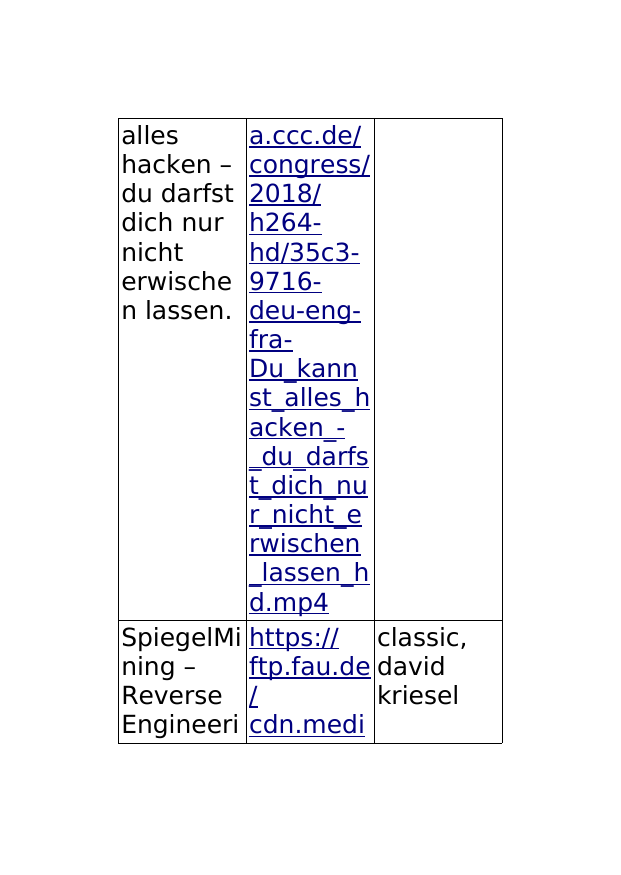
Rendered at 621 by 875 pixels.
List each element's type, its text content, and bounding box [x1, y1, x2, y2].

table_cell alles hacken – du darfst dich nur nicht erwischen lassen. [119, 119, 246, 620]
table_cell SpiegelMining – Reverse Engineeri [119, 621, 246, 742]
table_cell https://ftp.fau.de/cdn.medi [247, 621, 374, 742]
table_cell classic, david kriesel [375, 621, 502, 742]
table_cell a.ccc.de/congress/2018/h264-hd/35c3-9716-deu-eng-fra-Du_kannst_alles_hacken_-_du_darfst_dich_nur_nicht_erwischen_lassen_hd.mp4 [247, 119, 374, 620]
table_cell [375, 119, 502, 620]
